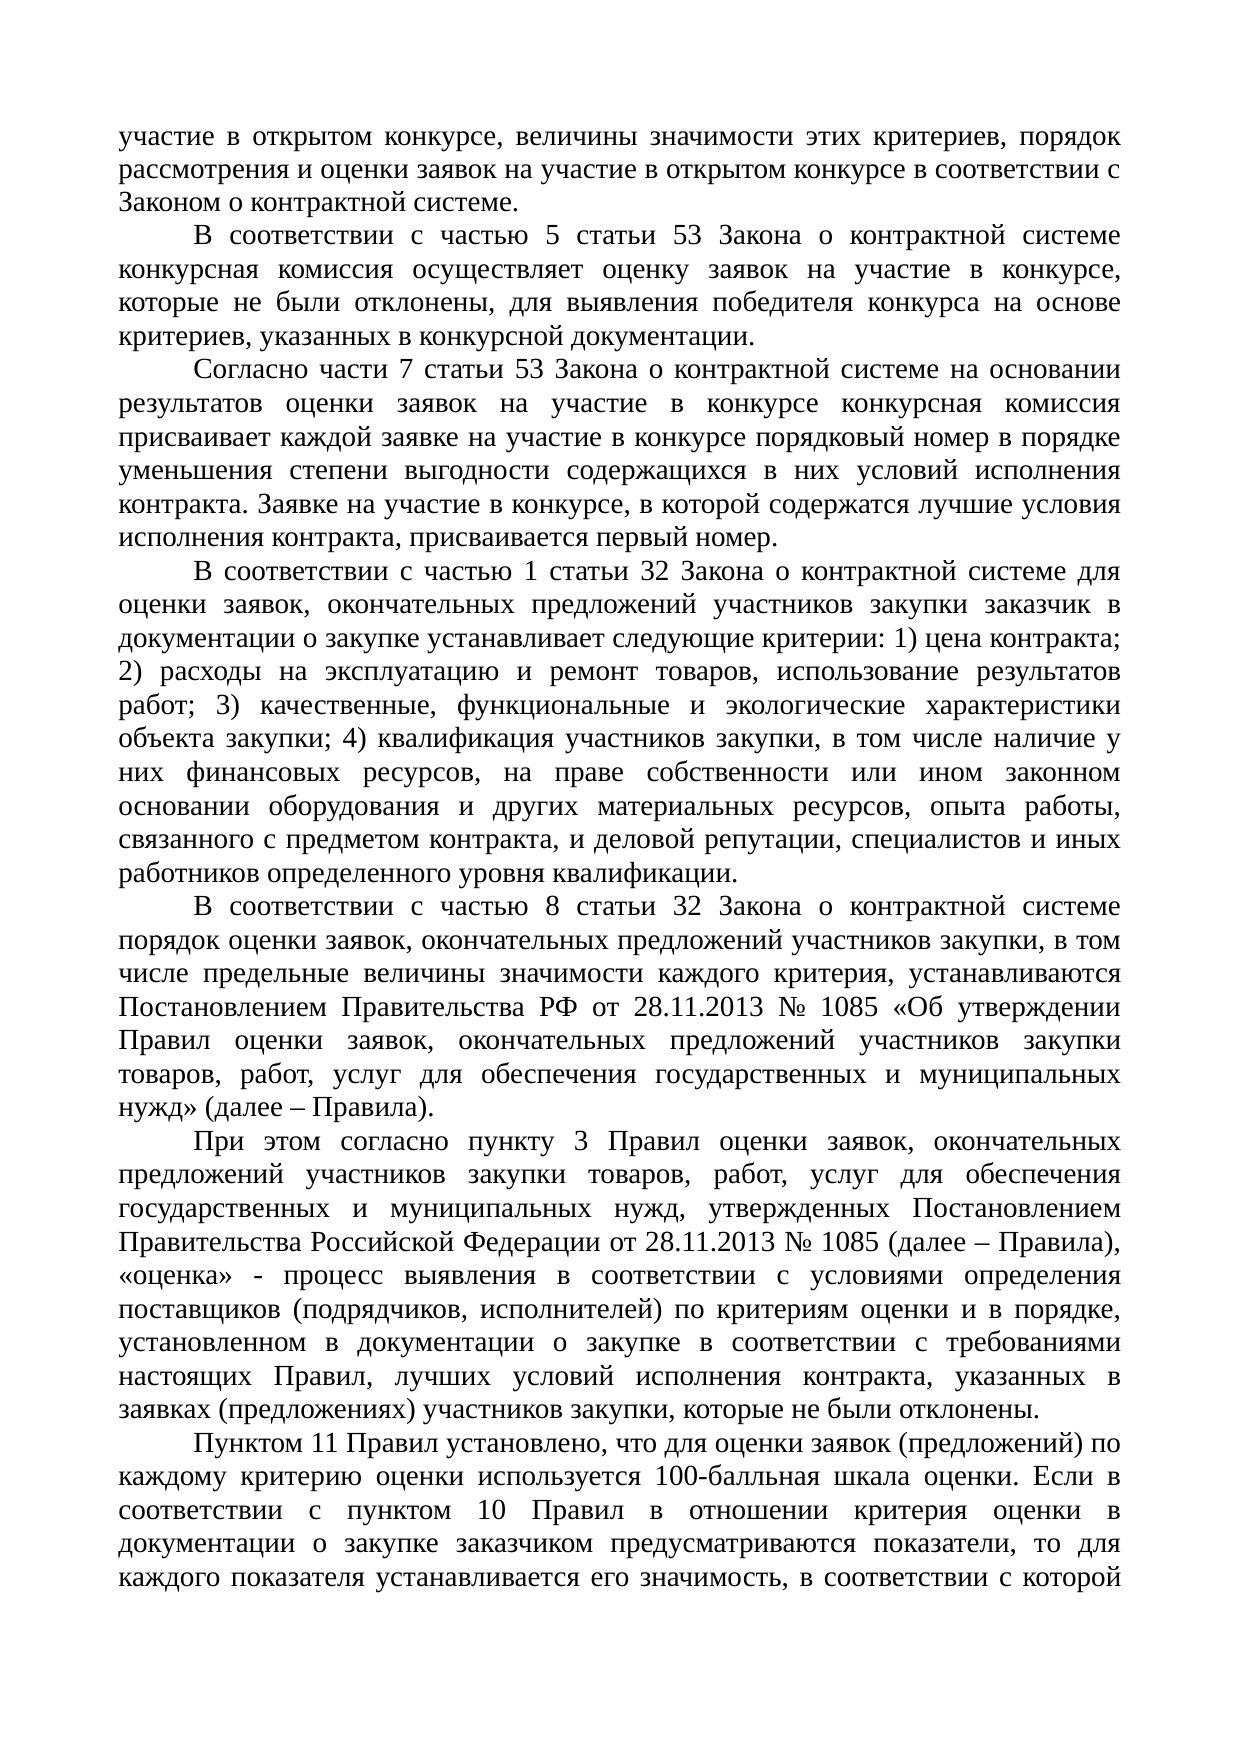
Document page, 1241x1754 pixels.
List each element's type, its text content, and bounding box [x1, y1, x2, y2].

text При этом согласно пункту 3 Правил оценки заявок, окончательных предложений участников закупки товаров, работ, услуг для обеспечения государственных и муниципальных нужд, утвержденных Постановлением Правительства Российской Федерации от 28.11.2013 № 1085 (далее – Правила), «оценка» - процесс выявления в соответствии с условиями определения поставщиков (подрядчиков, исполнителей) по критериям оценки и в порядке, установленном в документации о закупке в соответствии с требованиями настоящих Правил, лучших условий исполнения контракта, указанных в заявках (предложениях) участников закупки, которые не были отклонены. [118, 1123, 1122, 1425]
text В соответствии с частью 8 статьи 32 Закона о контрактной системе порядок оценки заявок, окончательных предложений участников закупки, в том числе предельные величины значимости каждого критерия, устанавливаются Постановлением Правительства РФ от 28.11.2013 № 1085 «Об утверждении Правил оценки заявок, окончательных предложений участников закупки товаров, работ, услуг для обеспечения государственных и муниципальных нужд» (далее – Правила). [118, 888, 1122, 1123]
text В соответствии с частью 1 статьи 32 Закона о контрактной системе для оценки заявок, окончательных предложений участников закупки заказчик в документации о закупке устанавливает следующие критерии: 1) цена контракта; 2) расходы на эксплуатацию и ремонт товаров, использование результатов работ; 3) качественные, функциональные и экологические характеристики объекта закупки; 4) квалификация участников закупки, в том числе наличие у них финансовых ресурсов, на праве собственности или ином законном основании оборудования и других материальных ресурсов, опыта работы, связанного с предметом контракта, и деловой репутации, специалистов и иных работников определенного уровня квалификации. [118, 553, 1122, 888]
text В соответствии с частью 5 статьи 53 Закона о контрактной системе конкурсная комиссия осуществляет оценку заявок на участие в конкурсе, которые не были отклонены, для выявления победителя конкурса на основе критериев, указанных в конкурсной документации. [118, 217, 1122, 352]
text участие в открытом конкурсе, величины значимости этих критериев, порядок рассмотрения и оценки заявок на участие в открытом конкурсе в соответствии с Законом о контрактной системе. [118, 118, 1122, 217]
text Согласно части 7 статьи 53 Закона о контрактной системе на основании результатов оценки заявок на участие в конкурсе конкурсная комиссия присваивает каждой заявке на участие в конкурсе порядковый номер в порядке уменьшения степени выгодности содержащихся в них условий исполнения контракта. Заявке на участие в конкурсе, в которой содержатся лучшие условия исполнения контракта, присваивается первый номер. [118, 352, 1122, 553]
text Пунктом 11 Правил установлено, что для оценки заявок (предложений) по каждому критерию оценки используется 100-балльная шкала оценки. Если в соответствии с пунктом 10 Правил в отношении критерия оценки в документации о закупке заказчиком предусматриваются показатели, то для каждого показателя устанавливается его значимость, в соответствии с которой [118, 1425, 1122, 1593]
